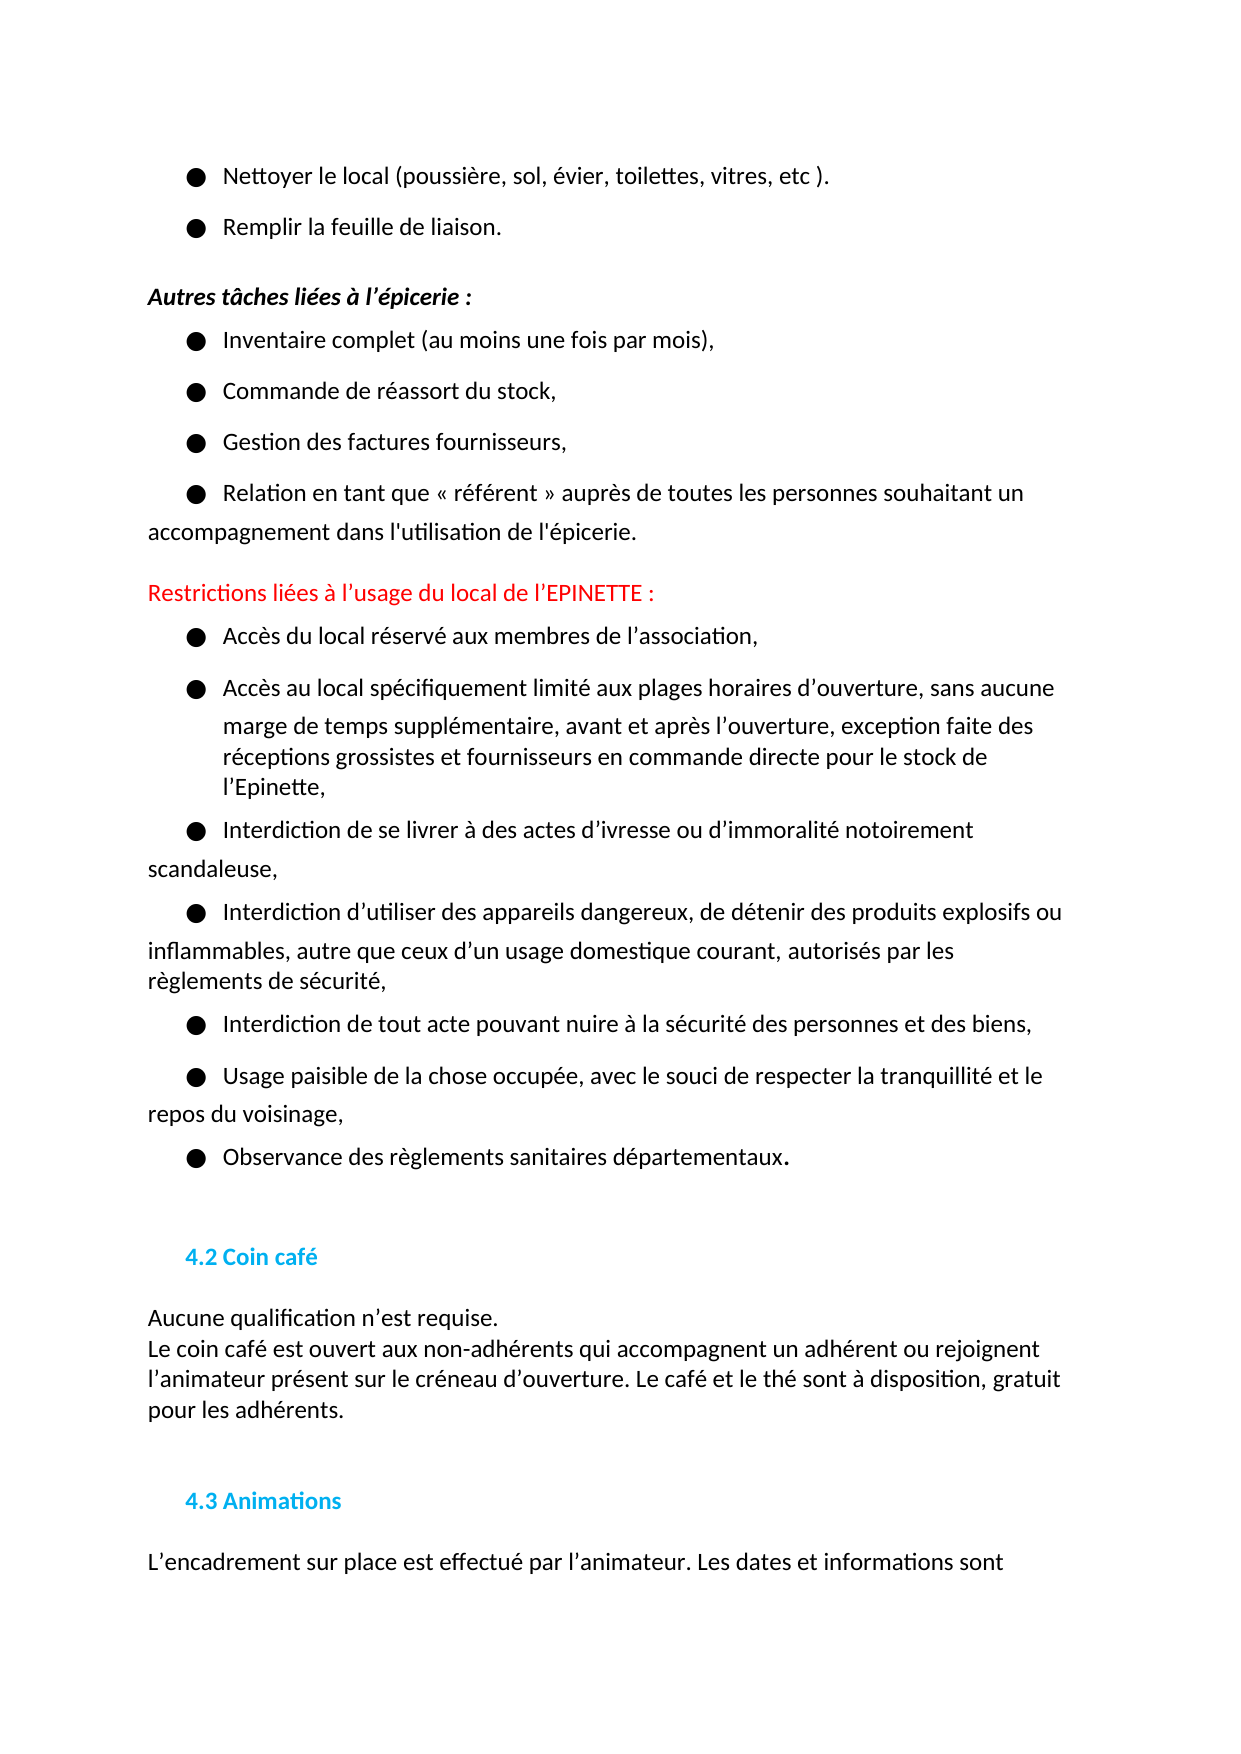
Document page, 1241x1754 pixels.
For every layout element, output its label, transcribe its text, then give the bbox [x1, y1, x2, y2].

list Interdiction de tout acte pouvant nuire à la sécurité des personnes et des biens, [185, 996, 1093, 1047]
list Relation en tant que « référent » auprès de toutes les personnes souhaitant un [185, 465, 1093, 516]
list Gestion des factures fournisseurs, [185, 414, 1093, 465]
text accompagnement dans l'utilisation de l'épicerie. [148, 516, 1093, 547]
text inflammables, autre que ceux d’un usage domestique courant, autorisés par les [148, 935, 1093, 965]
list Interdiction d’utiliser des appareils dangereux, de détenir des produits explosifs ou [185, 883, 1093, 935]
list Accès au local spécifiquement limité aux plages horaires d’ouverture, sans aucune marge de temps supplémentaire, avant et après l’ouverture, exception faite des réceptions grossistes et fournisseurs en commande directe pour le stock de l’Epinette, [185, 659, 1093, 802]
text scandaleuse, [148, 853, 1093, 883]
text Autres tâches liées à l’épicerie : [148, 281, 1093, 311]
list Accès du local réservé aux membres de l’association, [185, 608, 1093, 659]
list Inventaire complet (au moins une fois par mois), [185, 311, 1093, 362]
list Nettoyer le local (poussière, sol, évier, toilettes, vitres, etc ). [185, 148, 1093, 199]
text L’encadrement sur place est effectué par l’animateur. Les dates et informations sont [148, 1546, 1093, 1577]
text Le coin café est ouvert aux non-adhérents qui accompagnent un adhérent ou rejoignent l’animateur présent sur le créneau d’ouverture. Le café et le thé sont à disposition, gratuit pour les adhérents. [148, 1333, 1093, 1424]
list Remplir la feuille de liaison. [185, 199, 1093, 250]
list Observance des règlements sanitaires départementaux. [185, 1129, 1093, 1180]
list Animations [185, 1485, 1093, 1516]
text règlements de sécurité, [148, 965, 1093, 996]
list Coin café [185, 1241, 1093, 1272]
text Restrictions liées à l’usage du local de l’EPINETTE : [148, 577, 1093, 608]
text repos du voisinage, [148, 1098, 1093, 1129]
text Aucune qualification n’est requise. [148, 1302, 1093, 1333]
list Commande de réassort du stock, [185, 362, 1093, 414]
list Interdiction de se livrer à des actes d’ivresse ou d’immoralité notoirement [185, 802, 1093, 853]
list Usage paisible de la chose occupée, avec le souci de respecter la tranquillité et le [185, 1047, 1093, 1098]
